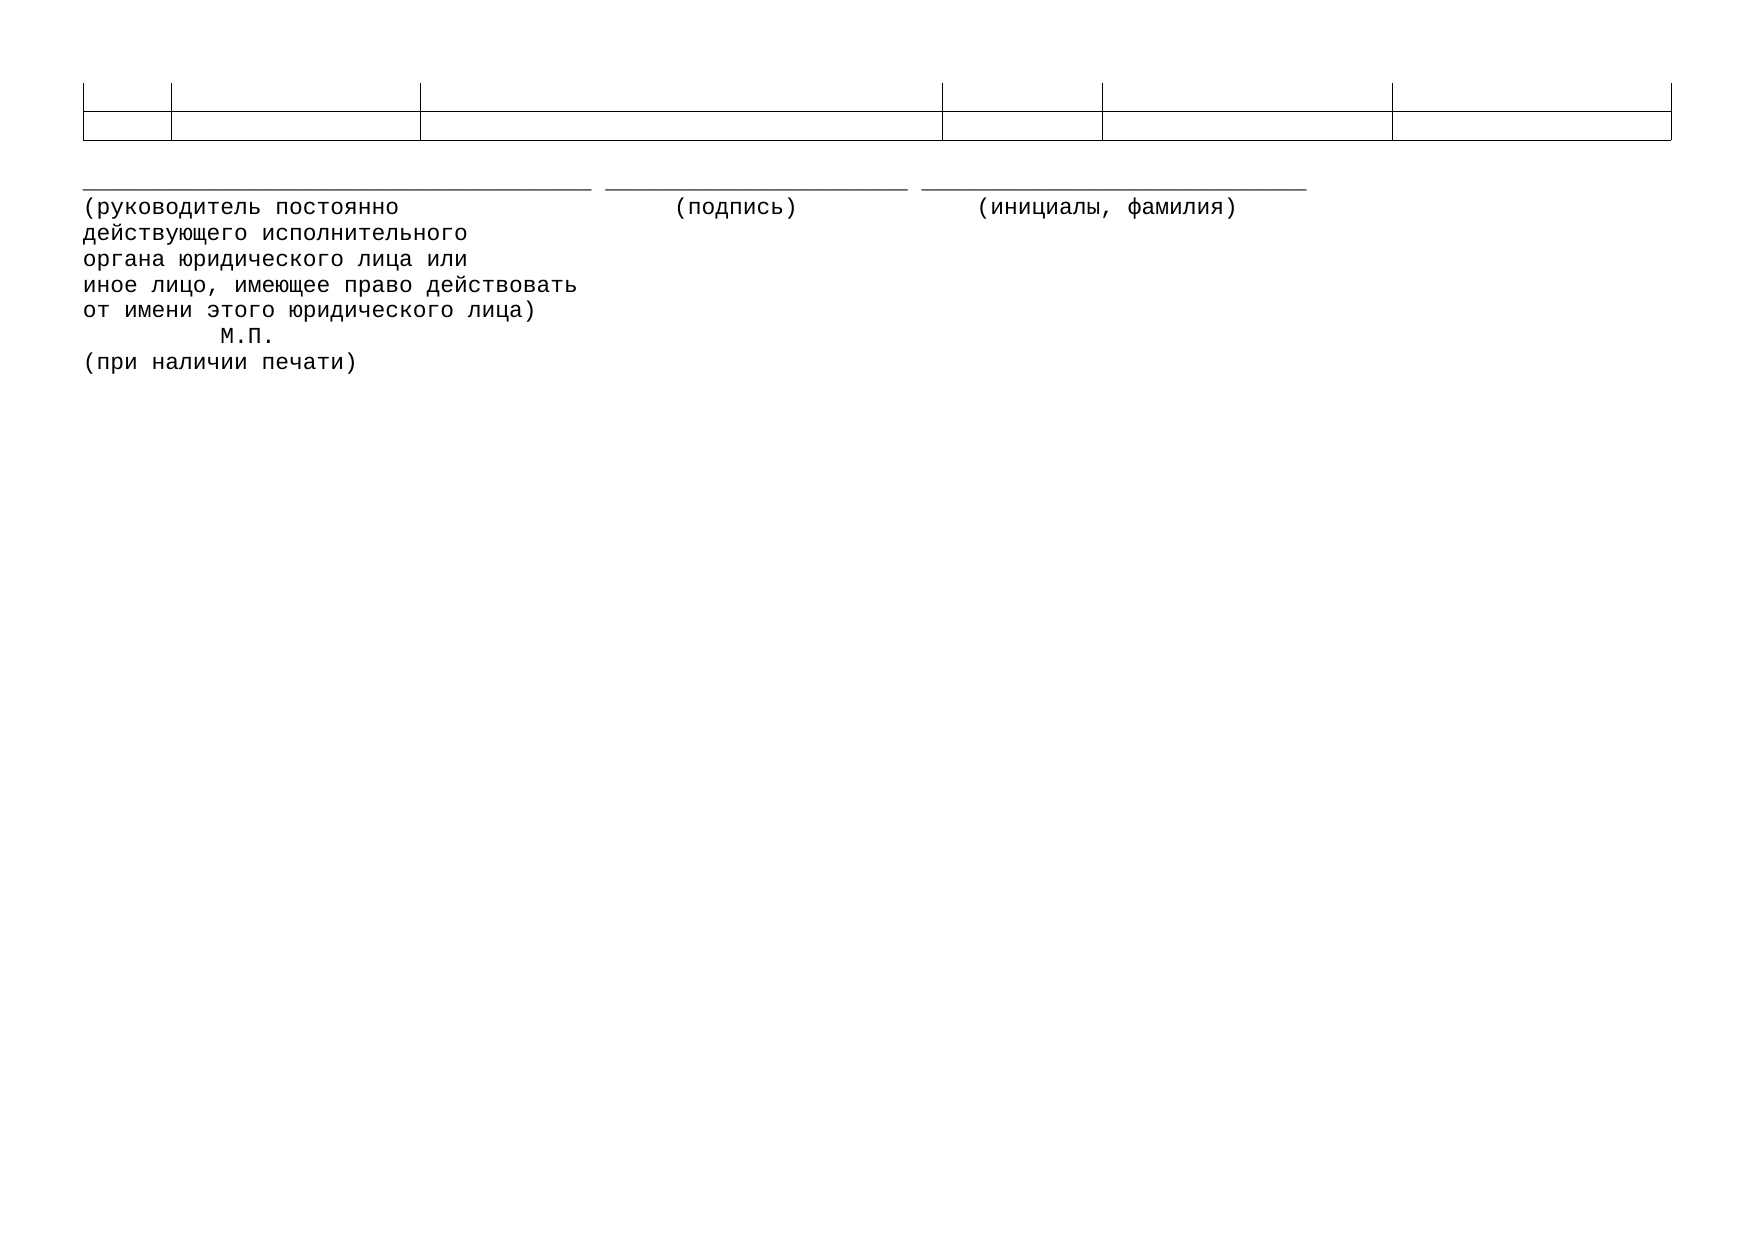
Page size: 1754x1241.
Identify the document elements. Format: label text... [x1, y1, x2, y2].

table_cell [1393, 83, 1671, 111]
table_cell [943, 112, 1102, 140]
table_cell [421, 83, 942, 111]
text М.П. [83, 325, 1671, 351]
text от имени этого юридического лица) [83, 299, 1671, 325]
table_cell [1103, 83, 1392, 111]
table_cell [421, 112, 942, 140]
table_cell [1103, 112, 1392, 140]
table_cell [943, 83, 1102, 111]
text иное лицо, имеющее право действовать [83, 273, 1671, 299]
table_cell [1393, 112, 1671, 140]
text (руководитель постоянно (подпись) (инициалы, фамилия) [83, 195, 1671, 221]
table_cell [172, 112, 420, 140]
text _____________________________________ ______________________ ____________________________ [83, 169, 1671, 195]
table_cell [172, 83, 420, 111]
text (при наличии печати) [83, 351, 1671, 377]
table_cell [84, 112, 171, 140]
table_cell [84, 83, 171, 111]
text действующего исполнительного [83, 221, 1671, 247]
text органа юридического лица или [83, 247, 1671, 273]
